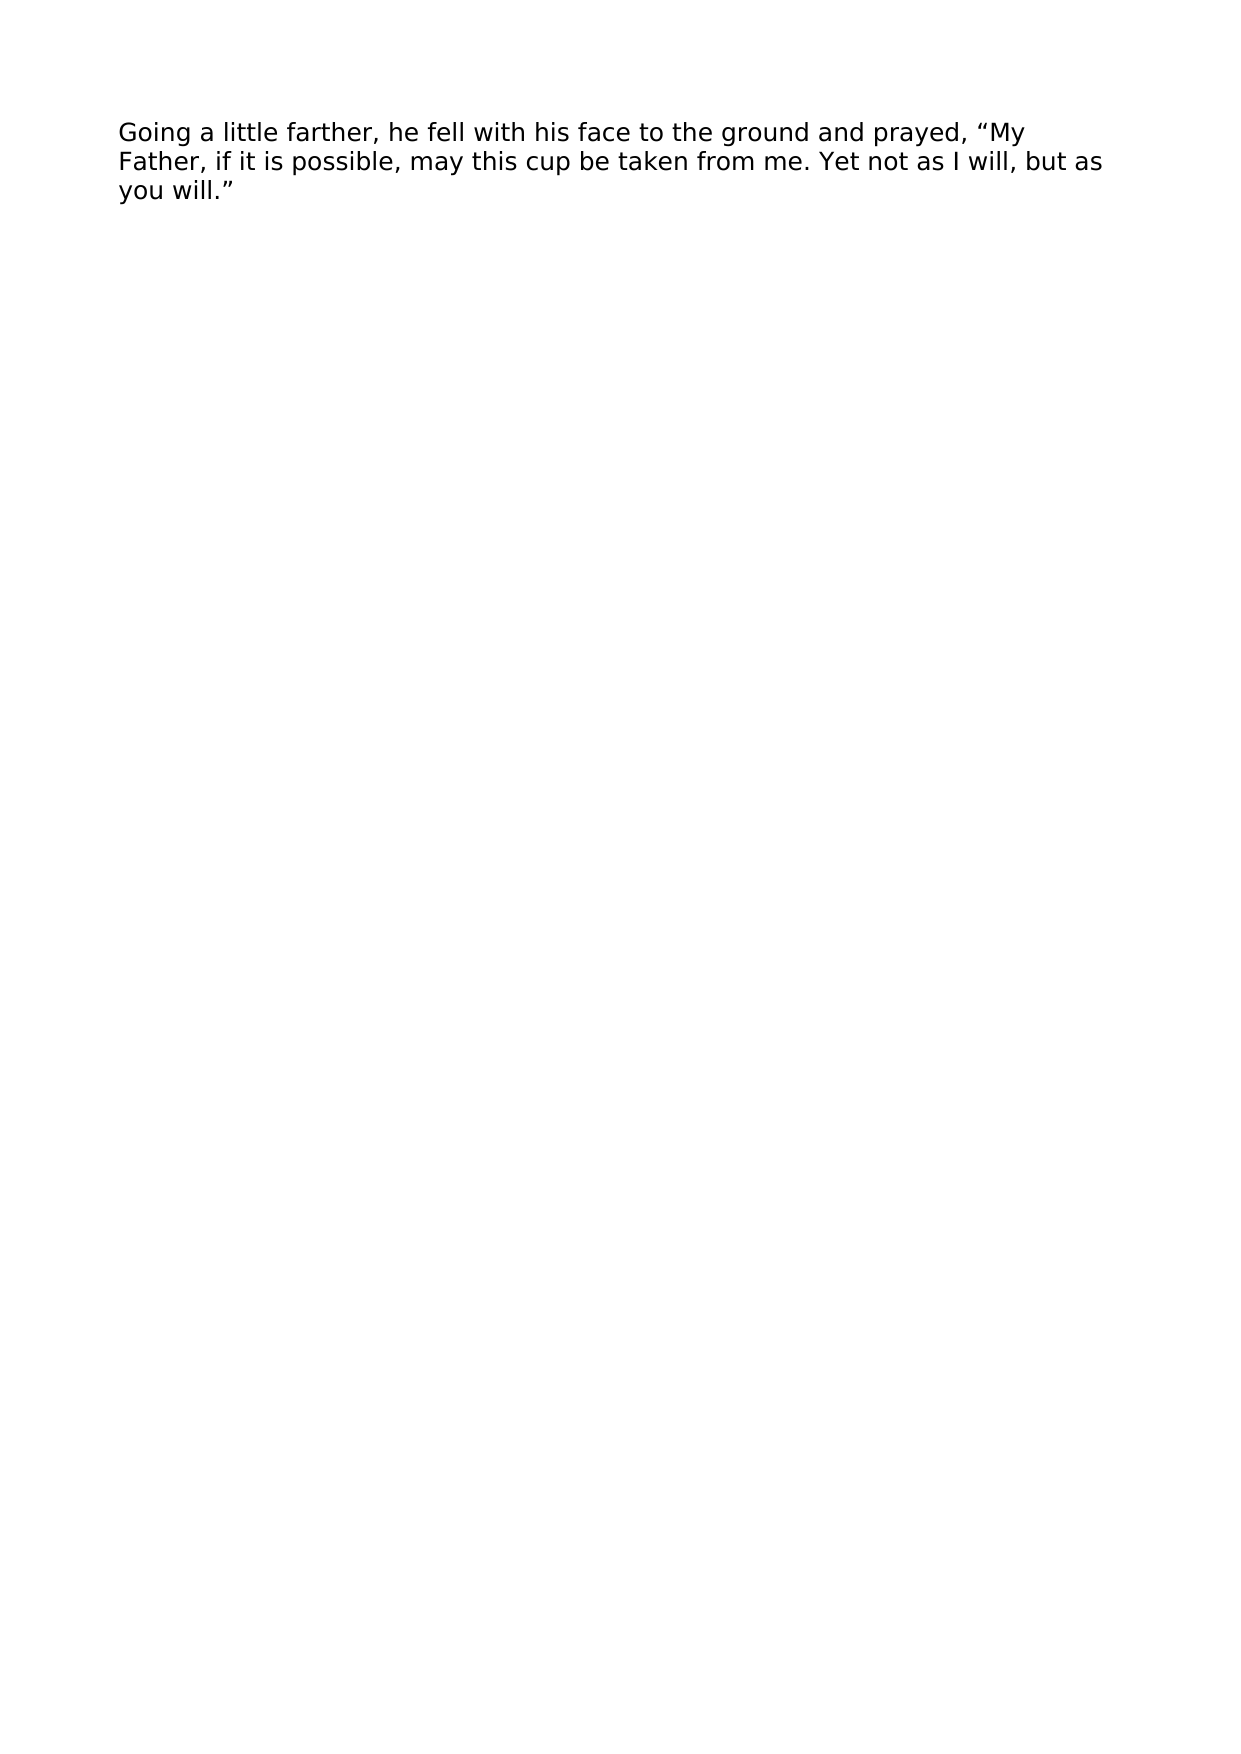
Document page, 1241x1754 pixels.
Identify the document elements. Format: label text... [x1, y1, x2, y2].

text Going a little farther, he fell with his face to the ground and prayed, “My Father, if it is possible, may this cup be taken from me. Yet not as I will, but as you will.” [118, 118, 1122, 206]
